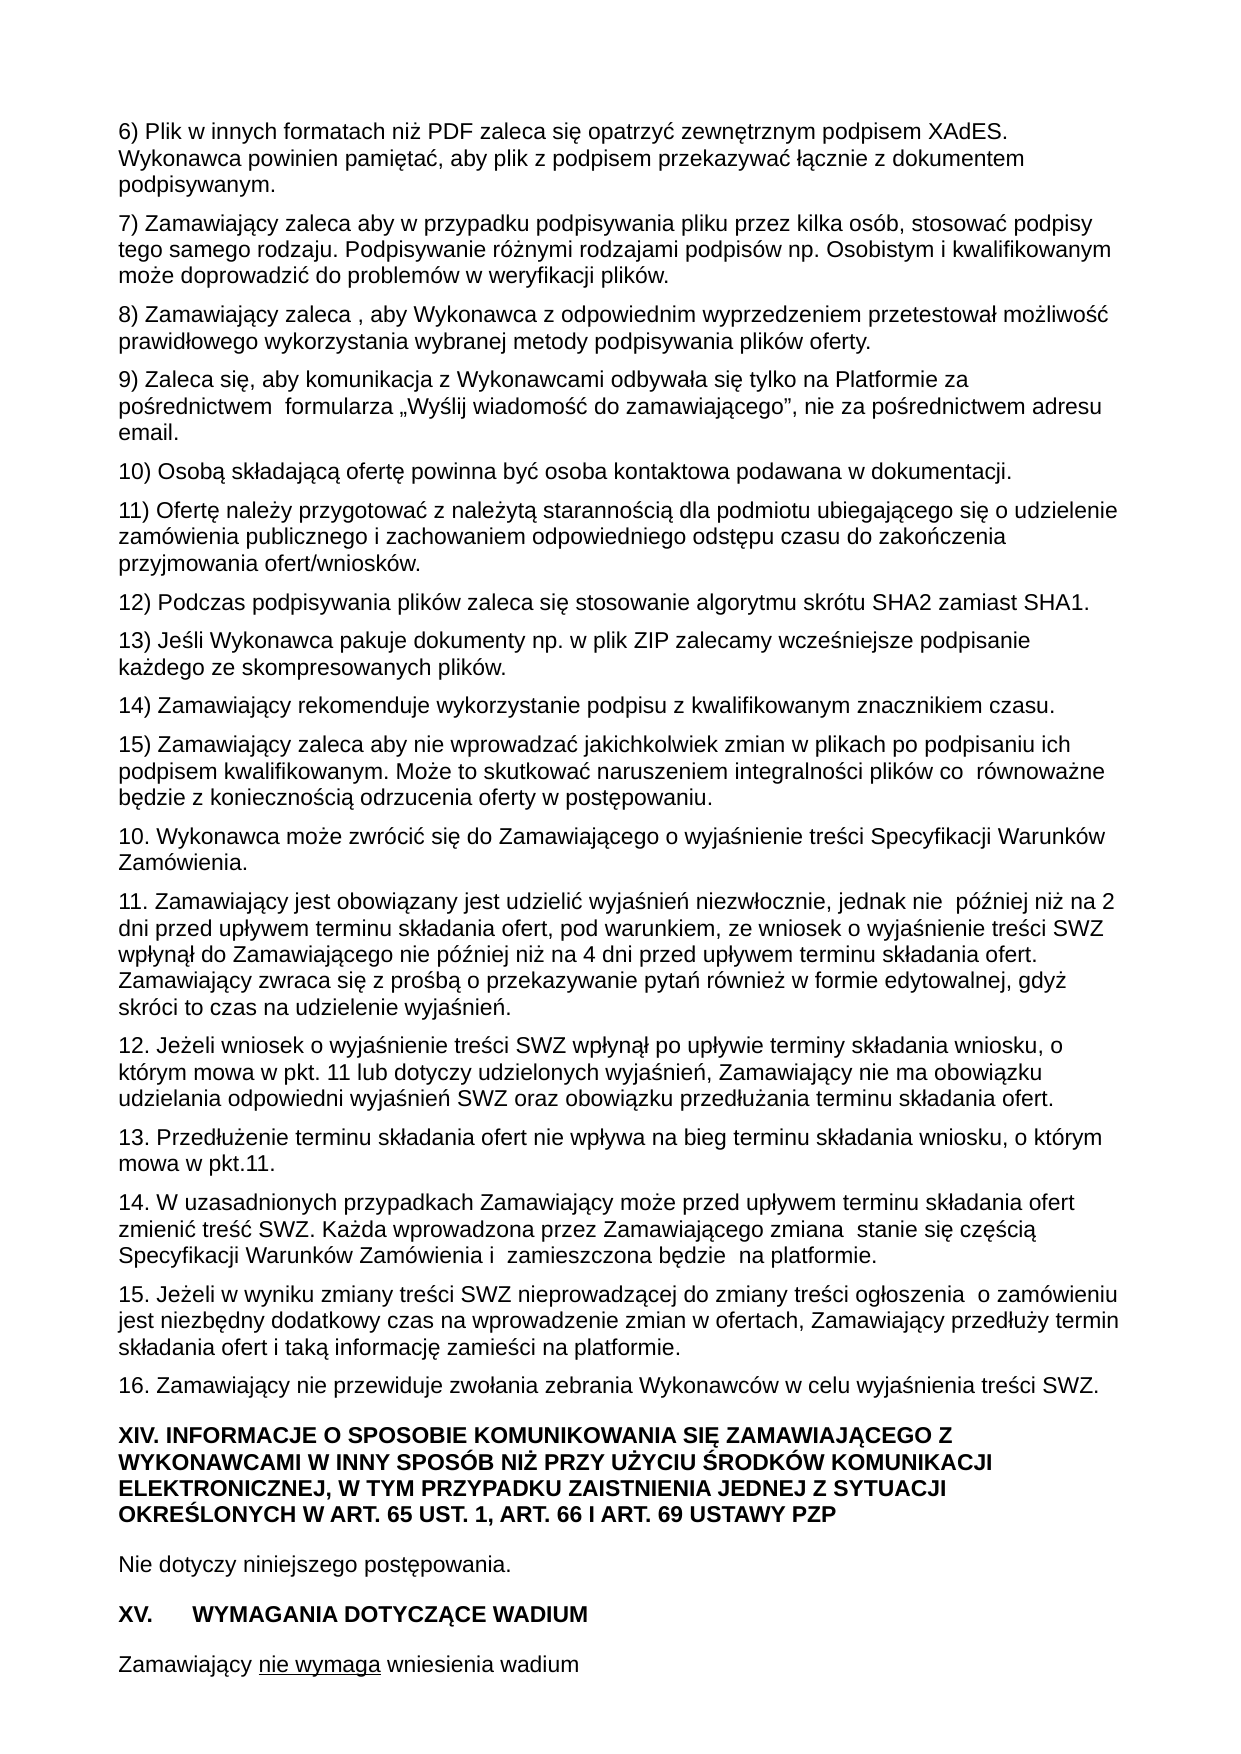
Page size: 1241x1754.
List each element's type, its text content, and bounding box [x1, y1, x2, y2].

text 11. Zamawiający jest obowiązany jest udzielić wyjaśnień niezwłocznie, jednak nie później niż na 2 dni przed upływem terminu składania ofert, pod warunkiem, ze wniosek o wyjaśnienie treści SWZ wpłynął do Zamawiającego nie później niż na 4 dni przed upływem terminu składania ofert. Zamawiający zwraca się z prośbą o przekazywanie pytań również w formie edytowalnej, gdyż skróci to czas na udzielenie wyjaśnień. [118, 888, 1122, 1020]
text 6) Plik w innych formatach niż PDF zaleca się opatrzyć zewnętrznym podpisem XAdES. Wykonawca powinien pamiętać, aby plik z podpisem przekazywać łącznie z dokumentem podpisywanym. [118, 118, 1122, 197]
text 10. Wykonawca może zwrócić się do Zamawiającego o wyjaśnienie treści Specyfikacji Warunków Zamówienia. [118, 823, 1122, 876]
text 16. Zamawiający nie przewiduje zwołania zebrania Wykonawców w celu wyjaśnienia treści SWZ. [118, 1372, 1122, 1399]
text 11) Ofertę należy przygotować z należytą starannością dla podmiotu ubiegającego się o udzielenie zamówienia publicznego i zachowaniem odpowiedniego odstępu czasu do zakończenia przyjmowania ofert/wniosków. [118, 497, 1122, 576]
text Nie dotyczy niniejszego postępowania. [118, 1551, 1122, 1578]
text 12. Jeżeli wniosek o wyjaśnienie treści SWZ wpłynął po upływie terminy składania wniosku, o którym mowa w pkt. 11 lub dotyczy udzielonych wyjaśnień, Zamawiający nie ma obowiązku udzielania odpowiedni wyjaśnień SWZ oraz obowiązku przedłużania terminu składania ofert. [118, 1032, 1122, 1111]
text 12) Podczas podpisywania plików zaleca się stosowanie algorytmu skrótu SHA2 zamiast SHA1. [118, 588, 1122, 615]
text 14. W uzasadnionych przypadkach Zamawiający może przed upływem terminu składania ofert zmienić treść SWZ. Każda wprowadzona przez Zamawiającego zmiana stanie się częścią Specyfikacji Warunków Zamówienia i zamieszczona będzie na platformie. [118, 1189, 1122, 1268]
text 8) Zamawiający zaleca , aby Wykonawca z odpowiednim wyprzedzeniem przetestował możliwość prawidłowego wykorzystania wybranej metody podpisywania plików oferty. [118, 301, 1122, 354]
text Zamawiający nie wymaga wniesienia wadium [118, 1651, 1122, 1678]
text 15) Zamawiający zaleca aby nie wprowadzać jakichkolwiek zmian w plikach po podpisaniu ich podpisem kwalifikowanym. Może to skutkować naruszeniem integralności plików co równoważne będzie z koniecznością odrzucenia oferty w postępowaniu. [118, 731, 1122, 810]
text 13) Jeśli Wykonawca pakuje dokumenty np. w plik ZIP zalecamy wcześniejsze podpisanie każdego ze skompresowanych plików. [118, 627, 1122, 680]
text XV. WYMAGANIA DOTYCZĄCE WADIUM [118, 1601, 1122, 1628]
text 10) Osobą składającą ofertę powinna być osoba kontaktowa podawana w dokumentacji. [118, 458, 1122, 484]
text 7) Zamawiający zaleca aby w przypadku podpisywania pliku przez kilka osób, stosować podpisy tego samego rodzaju. Podpisywanie różnymi rodzajami podpisów np. Osobistym i kwalifikowanym może doprowadzić do problemów w weryfikacji plików. [118, 210, 1122, 289]
text 14) Zamawiający rekomenduje wykorzystanie podpisu z kwalifikowanym znacznikiem czasu. [118, 692, 1122, 719]
text 9) Zaleca się, aby komunikacja z Wykonawcami odbywała się tylko na Platformie za pośrednictwem formularza „Wyślij wiadomość do zamawiającego”, nie za pośrednictwem adresu email. [118, 366, 1122, 446]
text 15. Jeżeli w wyniku zmiany treści SWZ nieprowadzącej do zmiany treści ogłoszenia o zamówieniu jest niezbędny dodatkowy czas na wprowadzenie zmian w ofertach, Zamawiający przedłuży termin składania ofert i taką informację zamieści na platformie. [118, 1281, 1122, 1360]
text XIV. INFORMACJE O SPOSOBIE KOMUNIKOWANIA SIĘ ZAMAWIAJĄCEGO Z WYKONAWCAMI W INNY SPOSÓB NIŻ PRZY UŻYCIU ŚRODKÓW KOMUNIKACJI ELEKTRONICZNEJ, W TYM PRZYPADKU ZAISTNIENIA JEDNEJ Z SYTUACJI OKREŚLONYCH W ART. 65 UST. 1, ART. 66 I ART. 69 USTAWY PZP [118, 1422, 1122, 1528]
text 13. Przedłużenie terminu składania ofert nie wpływa na bieg terminu składania wniosku, o którym mowa w pkt.11. [118, 1124, 1122, 1177]
